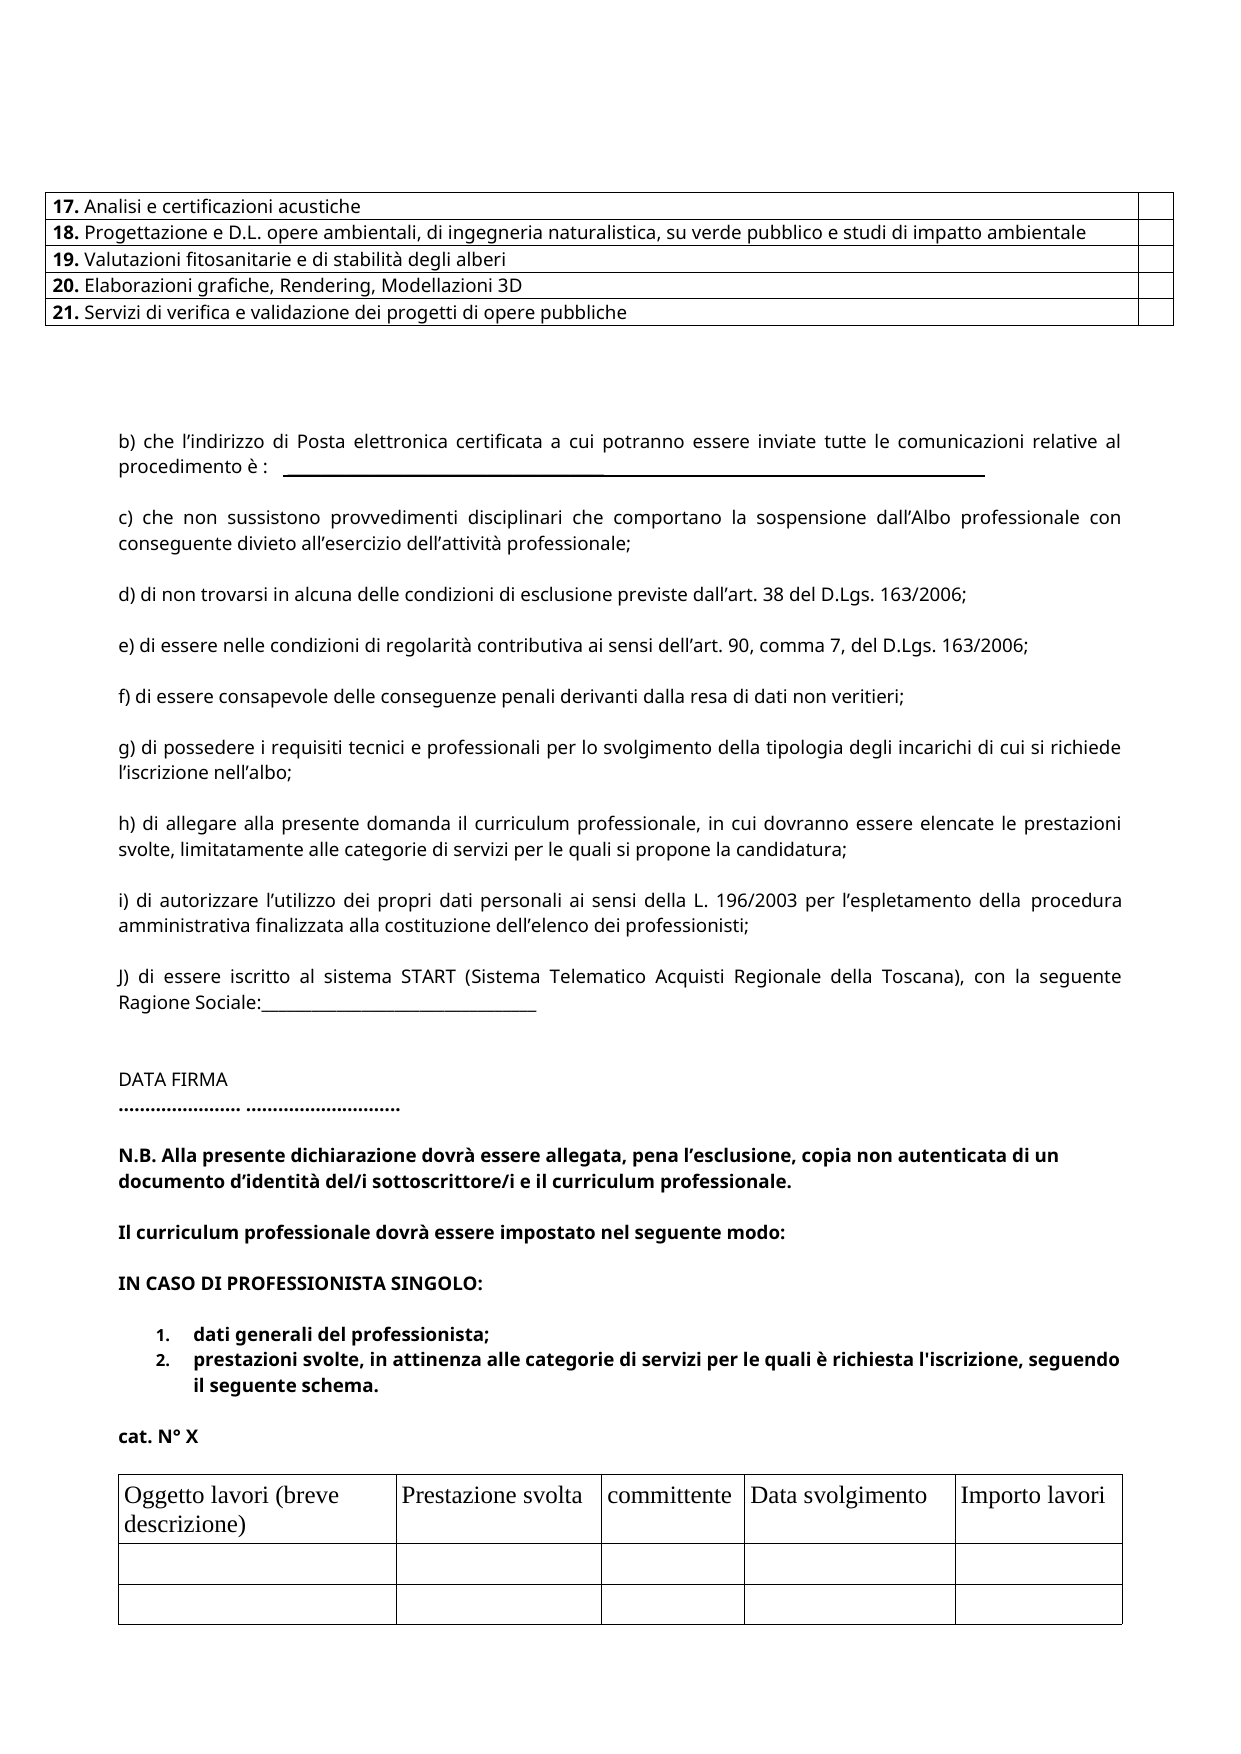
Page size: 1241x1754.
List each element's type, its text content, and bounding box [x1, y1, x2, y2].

text d) di non trovarsi in alcuna delle condizioni di esclusione previste dall’art. 38 del D.Lgs. 163/2006; [118, 581, 1122, 607]
table_cell [745, 1544, 955, 1584]
table_cell 18. Progettazione e D.L. opere ambientali, di ingegneria naturalistica, su verde pubblico e studi di impatto ambientale [46, 220, 1138, 245]
text g) di possedere i requisiti tecnici e professionali per lo svolgimento della tipologia degli incarichi di cui si richiede l’iscrizione nell’albo; [118, 734, 1122, 785]
table_cell [602, 1585, 744, 1624]
table_cell [602, 1544, 744, 1584]
text i) di autorizzare l’utilizzo dei propri dati personali ai sensi della L. 196/2003 per l’espletamento della procedura amministrativa finalizzata alla costituzione dell’elenco dei professionisti; [118, 887, 1122, 938]
text N.B. Alla presente dichiarazione dovrà essere allegata, pena l’esclusione, copia non autenticata di un documento d’identità del/i sottoscrittore/i e il curriculum professionale. [118, 1142, 1122, 1193]
list prestazioni svolte, in attinenza alle categorie di servizi per le quali è richiesta l'iscrizione, seguendo il seguente schema. [156, 1347, 1122, 1398]
text e) di essere nelle condizioni di regolarità contributiva ai sensi dell’art. 90, comma 7, del D.Lgs. 163/2006; [118, 632, 1122, 658]
table_cell [397, 1585, 601, 1624]
text h) di allegare alla presente domanda il curriculum professionale, in cui dovranno essere elencate le prestazioni svolte, limitatamente alle categorie di servizi per le quali si propone la candidatura; [118, 811, 1122, 862]
table_header Importo lavori [956, 1475, 1122, 1543]
text DATA FIRMA [118, 1066, 1122, 1091]
table_header Data svolgimento [745, 1475, 955, 1543]
text c) che non sussistono provvedimenti disciplinari che comportano la sospensione dall’Albo professionale con conseguente divieto all’esercizio dell’attività professionale; [118, 504, 1122, 556]
table_cell 19. Valutazioni fitosanitarie e di stabilità degli alberi [46, 246, 1138, 272]
table_header Prestazione svolta [397, 1475, 601, 1543]
table_cell [1139, 246, 1173, 272]
table_cell [119, 1585, 396, 1624]
text Il curriculum professionale dovrà essere impostato nel seguente modo: [118, 1219, 1122, 1244]
table_cell [1139, 273, 1173, 298]
table_header Oggetto lavori (breve descrizione) [119, 1475, 396, 1543]
table_cell 20. Elaborazioni grafiche, Rendering, Modellazioni 3D [46, 273, 1138, 298]
text IN CASO DI PROFESSIONISTA SINGOLO: [118, 1270, 1122, 1296]
table_cell [397, 1544, 601, 1584]
text f) di essere consapevole delle conseguenze penali derivanti dalla resa di dati non veritieri; [118, 683, 1122, 709]
table_cell [1139, 299, 1173, 325]
table_cell [1139, 220, 1173, 245]
text J) di essere iscritto al sistema START (Sistema Telematico Acquisti Regionale della Toscana), con la seguente Ragione Sociale:_________________________________ [118, 964, 1122, 1015]
list dati generali del professionista; [156, 1321, 1122, 1347]
text ………………….. ……………………….. [118, 1091, 1122, 1117]
table_cell [956, 1544, 1122, 1584]
table_cell [1139, 193, 1173, 218]
table_header committente [602, 1475, 744, 1543]
text b) che l’indirizzo di Posta elettronica certificata a cui potranno essere inviate tutte le comunicazioni relative al procedimento è : ______________________________________ [118, 428, 1122, 479]
table_cell [956, 1585, 1122, 1624]
table_cell [745, 1585, 955, 1624]
table_cell 21. Servizi di verifica e validazione dei progetti di opere pubbliche [46, 299, 1138, 325]
table_cell 17. Analisi e certificazioni acustiche [46, 193, 1138, 218]
table_cell [119, 1544, 396, 1584]
text cat. N° X [118, 1423, 1122, 1449]
